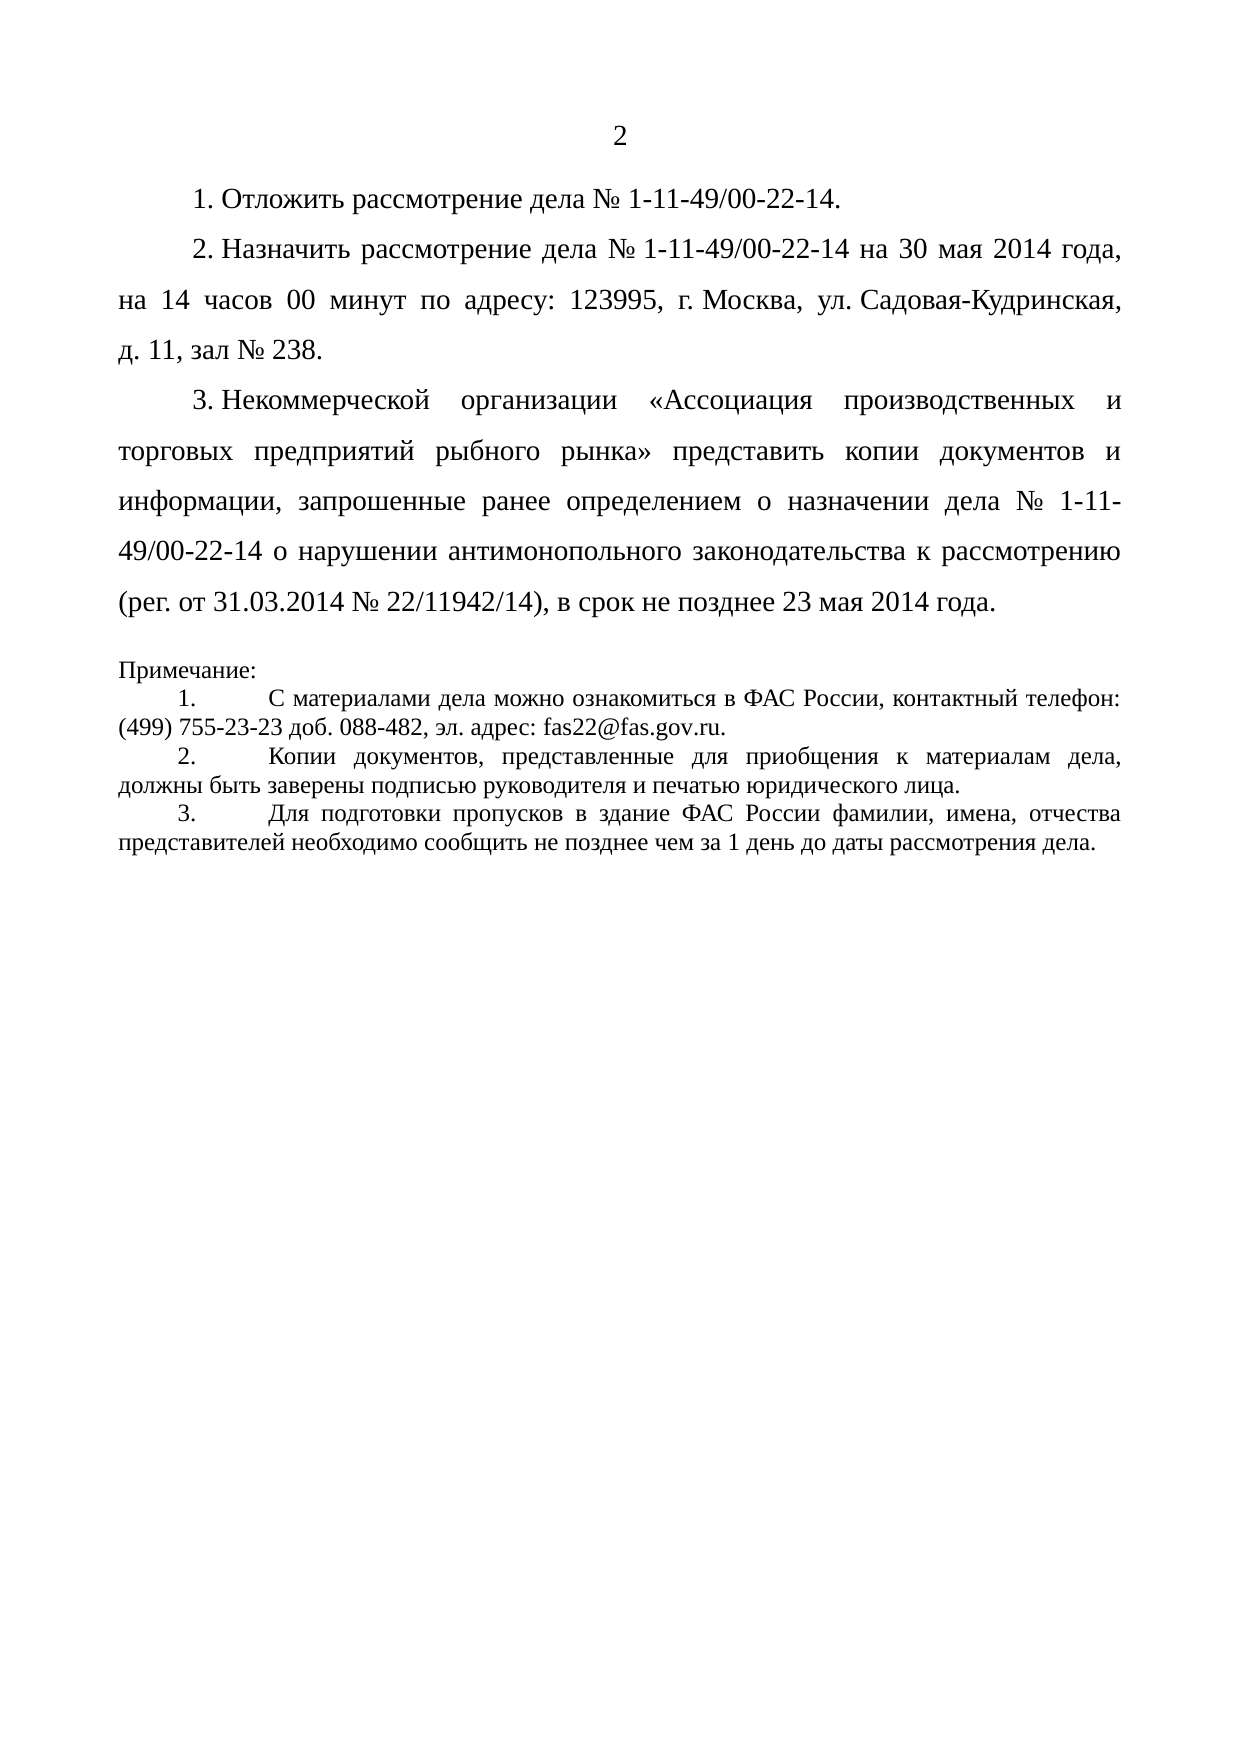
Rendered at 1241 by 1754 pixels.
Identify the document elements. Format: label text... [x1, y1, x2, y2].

text 1. Отложить рассмотрение дела № 1-11-49/00-22-14. [118, 181, 1122, 215]
list Для подготовки пропусков в здание ФАС России фамилии, имена, отчества представителей необходимо сообщить не позднее чем за 1 день до даты рассмотрения дела. [118, 798, 1122, 856]
text Примечание: [118, 655, 1122, 683]
list Копии документов, представленные для приобщения к материалам дела, должны быть заверены подписью руководителя и печатью юридического лица. [118, 741, 1122, 798]
list С материалами дела можно ознакомиться в ФАС России, контактный телефон: (499) 755-23-23 доб. 088-482, эл. адрес: fas22@fas.gov.ru. [118, 683, 1122, 741]
text 2. Назначить рассмотрение дела № 1-11-49/00-22-14 на 30 мая 2014 года, на 14 часов 00 минут по адресу: 123995, г. Москва, ул. Садовая-Кудринская, д. 11, зал № 238. [118, 231, 1122, 366]
text 3. Некоммерческой организации «Ассоциация производственных и торговых предприятий рыбного рынка» представить копии документов и информации, запрошенные ранее определением о назначении дела № 1-11-49/00-22-14 о нарушении антимонопольного законодательства к рассмотрению (рег. от 31.03.2014 № 22/11942/14), в срок не позднее 23 мая 2014 года. [118, 382, 1122, 617]
